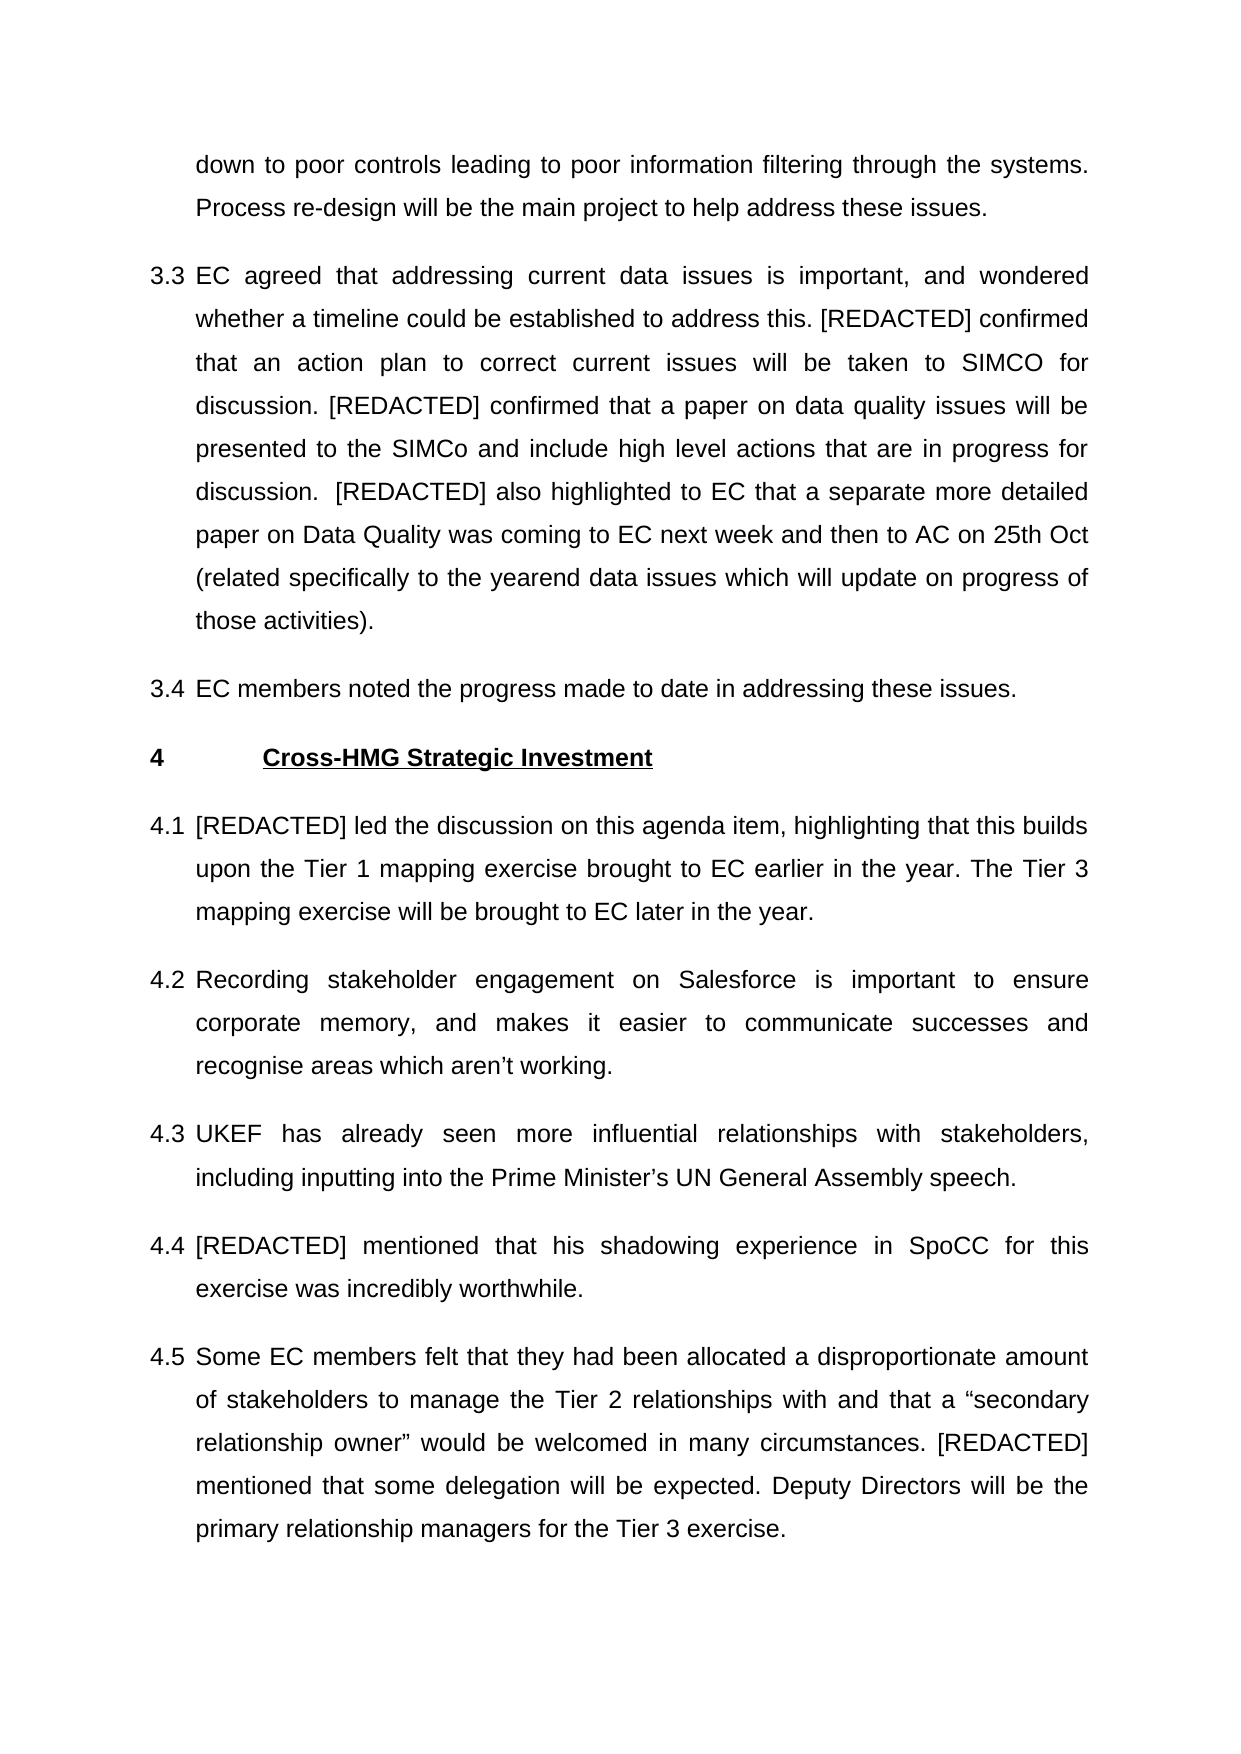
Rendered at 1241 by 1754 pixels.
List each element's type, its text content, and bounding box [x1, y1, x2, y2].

list [REDACTED] mentioned that his shadowing experience in SpoCC for this exercise was incredibly worthwhile. [150, 1231, 1090, 1302]
list [REDACTED] led the discussion on this agenda item, highlighting that this builds upon the Tier 1 mapping exercise brought to EC earlier in the year. The Tier 3 mapping exercise will be brought to EC later in the year. [150, 811, 1090, 926]
list UKEF has already seen more influential relationships with stakeholders, including inputting into the Prime Minister’s UN General Assembly speech. [150, 1119, 1090, 1191]
list Recording stakeholder engagement on Salesforce is important to ensure corporate memory, and makes it easier to communicate successes and recognise areas which aren’t working. [150, 965, 1090, 1080]
list EC members noted the progress made to date in addressing these issues. [150, 674, 1090, 703]
list Some EC members felt that they had been allocated a disproportionate amount of stakeholders to manage the Tier 2 relationships with and that a “secondary relationship owner” would be welcomed in many circumstances. [REDACTED] mentioned that some delegation will be expected. Deputy Directors will be the primary relationship managers for the Tier 3 exercise. [150, 1342, 1090, 1543]
list down to poor controls leading to poor information filtering through the systems. Process re-design will be the main project to help address these issues. [150, 150, 1090, 222]
list Cross-HMG Strategic Investment [150, 742, 1090, 771]
list EC agreed that addressing current data issues is important, and wondered whether a timeline could be established to address this. [REDACTED] confirmed that an action plan to correct current issues will be taken to SIMCO for discussion. [REDACTED] confirmed that a paper on data quality issues will be presented to the SIMCo and include high level actions that are in progress for discussion. [REDACTED] also highlighted to EC that a separate more detailed paper on Data Quality was coming to EC next week and then to AC on 25th Oct (related specifically to the yearend data issues which will update on progress of those activities). [150, 261, 1090, 635]
